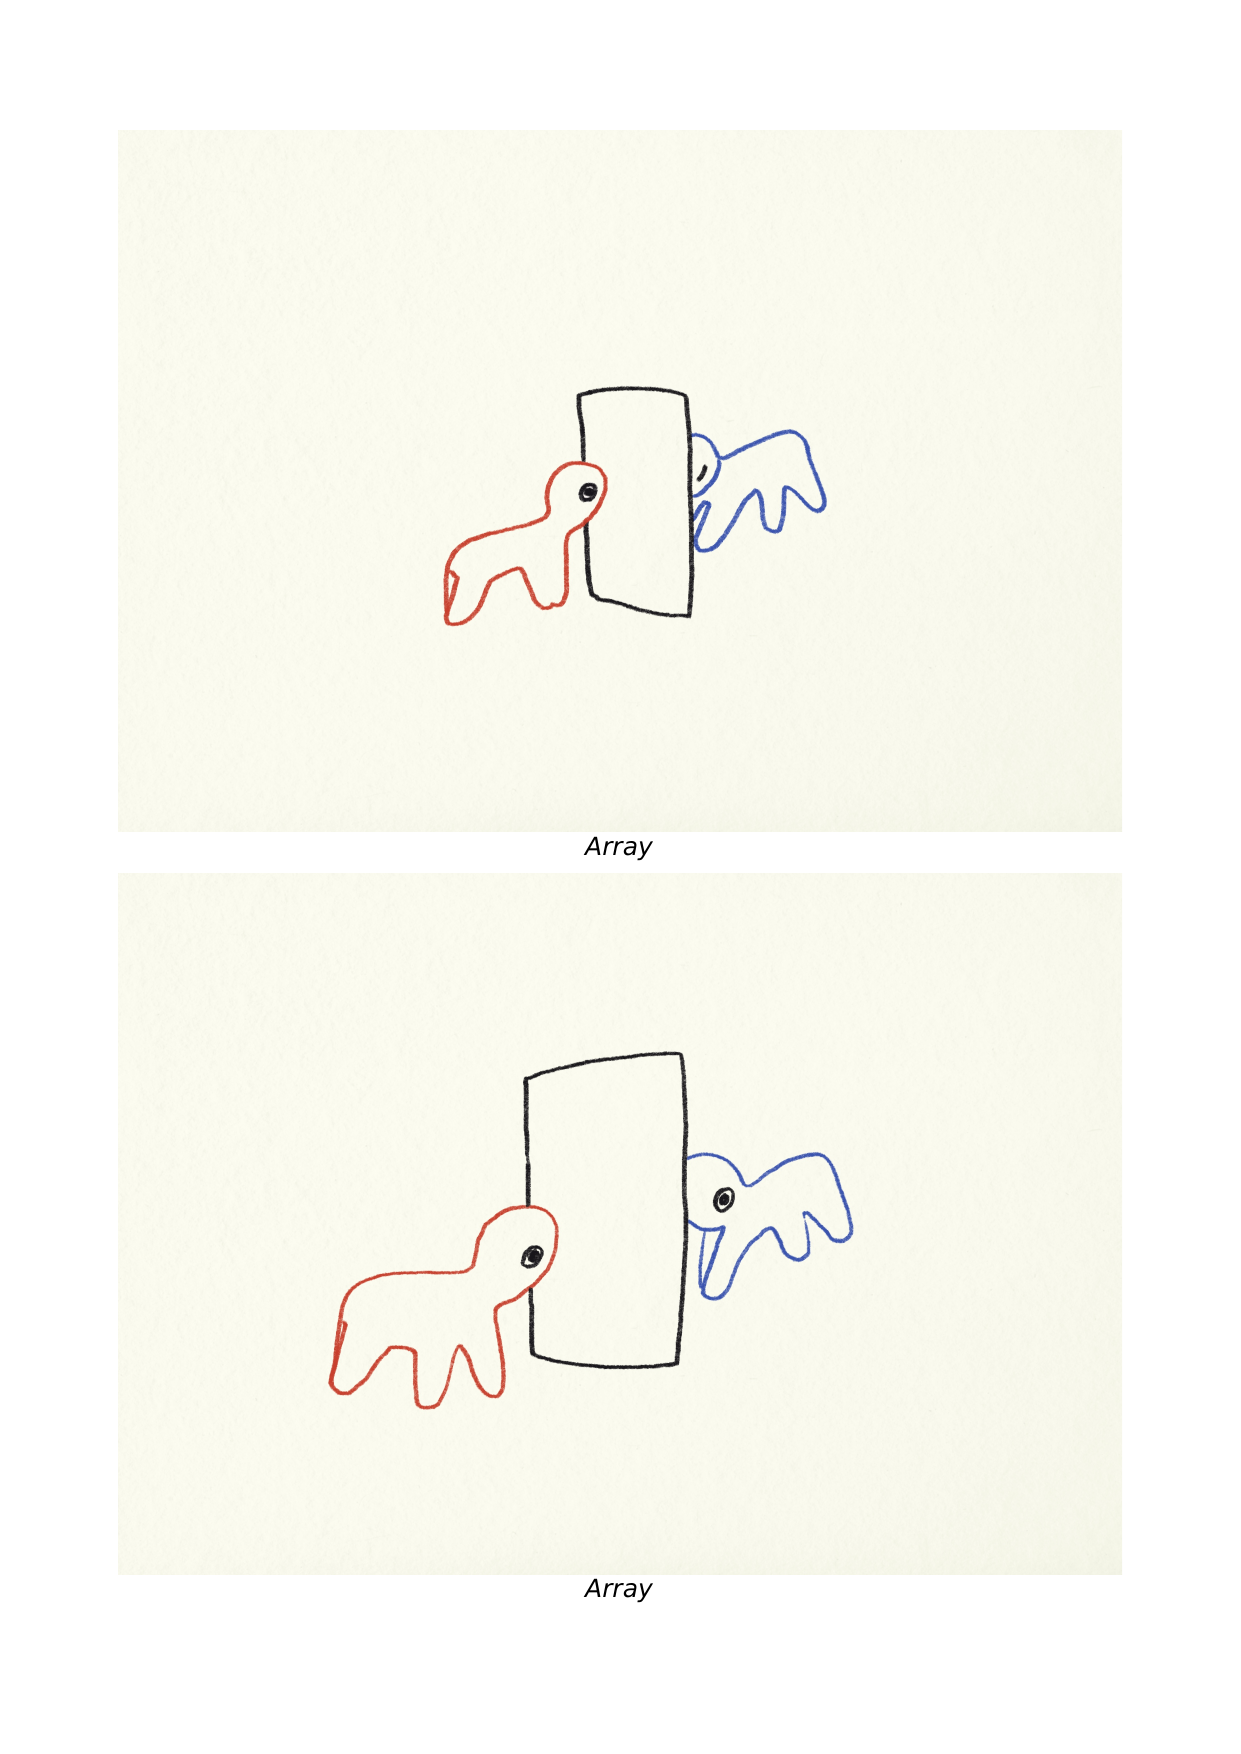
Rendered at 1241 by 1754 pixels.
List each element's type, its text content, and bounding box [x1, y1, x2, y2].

picture [118, 130, 1123, 832]
picture [118, 873, 1123, 1575]
text Array [118, 1575, 1122, 1603]
text Array [118, 832, 1122, 861]
